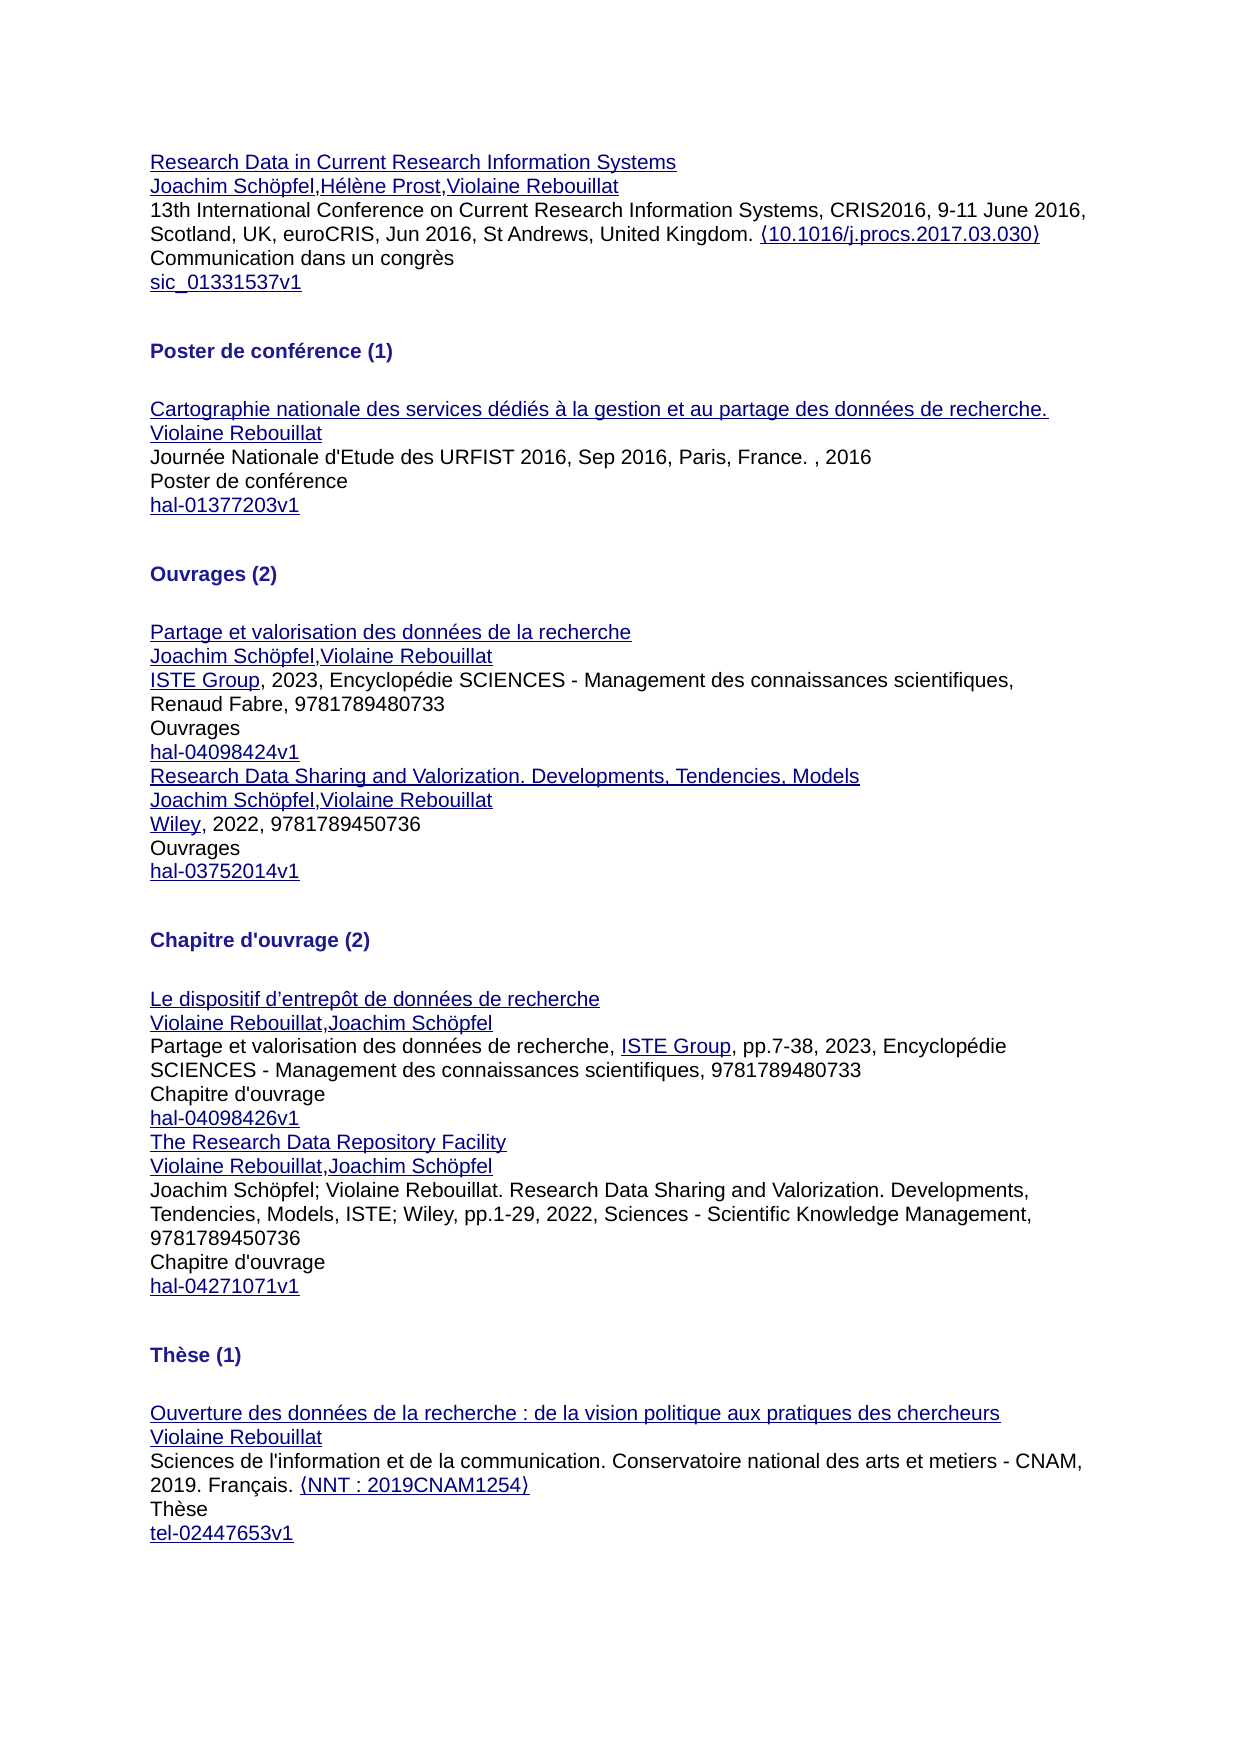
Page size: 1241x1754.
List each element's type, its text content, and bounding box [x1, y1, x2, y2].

subtitle Ouvrages (2) [150, 561, 1090, 585]
subtitle Poster de conférence (1) [150, 338, 1090, 362]
table_header Partage et valorisation des données de la recherche Joachim Schöpfel,Violaine Rebouillat ISTE Group, 2023, Encyclopédie SCIENCES - Management des connaissances scientifiques, Renaud Fabre, 9781789480733 Ouvrages hal-04098424v1 [150, 620, 1090, 763]
subtitle Chapitre d'ouvrage (2) [150, 928, 1090, 952]
table_header Cartographie nationale des services dédiés à la gestion et au partage des données de recherche. Violaine Rebouillat Journée Nationale d'Etude des URFIST 2016, Sep 2016, Paris, France. , 2016 Poster de conférence hal-01377203v1 [150, 397, 1090, 517]
table_cell Research Data in Current Research Information Systems Joachim Schöpfel,Hélène Prost,Violaine Rebouillat 13th International Conference on Current Research Information Systems, CRIS2016, 9-11 June 2016, Scotland, UK, euroCRIS, Jun 2016, St Andrews, United Kingdom. ⟨10.1016/j.procs.2017.03.030⟩ Communication dans un congrès sic_01331537v1 [150, 150, 1090, 294]
table_cell Research Data Sharing and Valorization. Developments, Tendencies, Models Joachim Schöpfel,Violaine Rebouillat Wiley, 2022, 9781789450736 Ouvrages hal-03752014v1 [150, 764, 1090, 883]
subtitle Thèse (1) [150, 1343, 1090, 1367]
table_header Le dispositif d’entrepôt de données de recherche Violaine Rebouillat,Joachim Schöpfel Partage et valorisation des données de recherche, ISTE Group, pp.7-38, 2023, Encyclopédie SCIENCES - Management des connaissances scientifiques, 9781789480733 Chapitre d'ouvrage hal-04098426v1 [150, 986, 1090, 1130]
table_cell The Research Data Repository Facility Violaine Rebouillat,Joachim Schöpfel Joachim Schöpfel; Violaine Rebouillat. Research Data Sharing and Valorization. Developments, Tendencies, Models, ISTE; Wiley, pp.1-29, 2022, Sciences - Scientific Knowledge Management, 9781789450736 Chapitre d'ouvrage hal-04271071v1 [150, 1130, 1090, 1298]
table_header Ouverture des données de la recherche : de la vision politique aux pratiques des chercheurs Violaine Rebouillat Sciences de l'information et de la communication. Conservatoire national des arts et metiers - CNAM, 2019. Français. ⟨NNT : 2019CNAM1254⟩ Thèse tel-02447653v1 [150, 1401, 1090, 1545]
